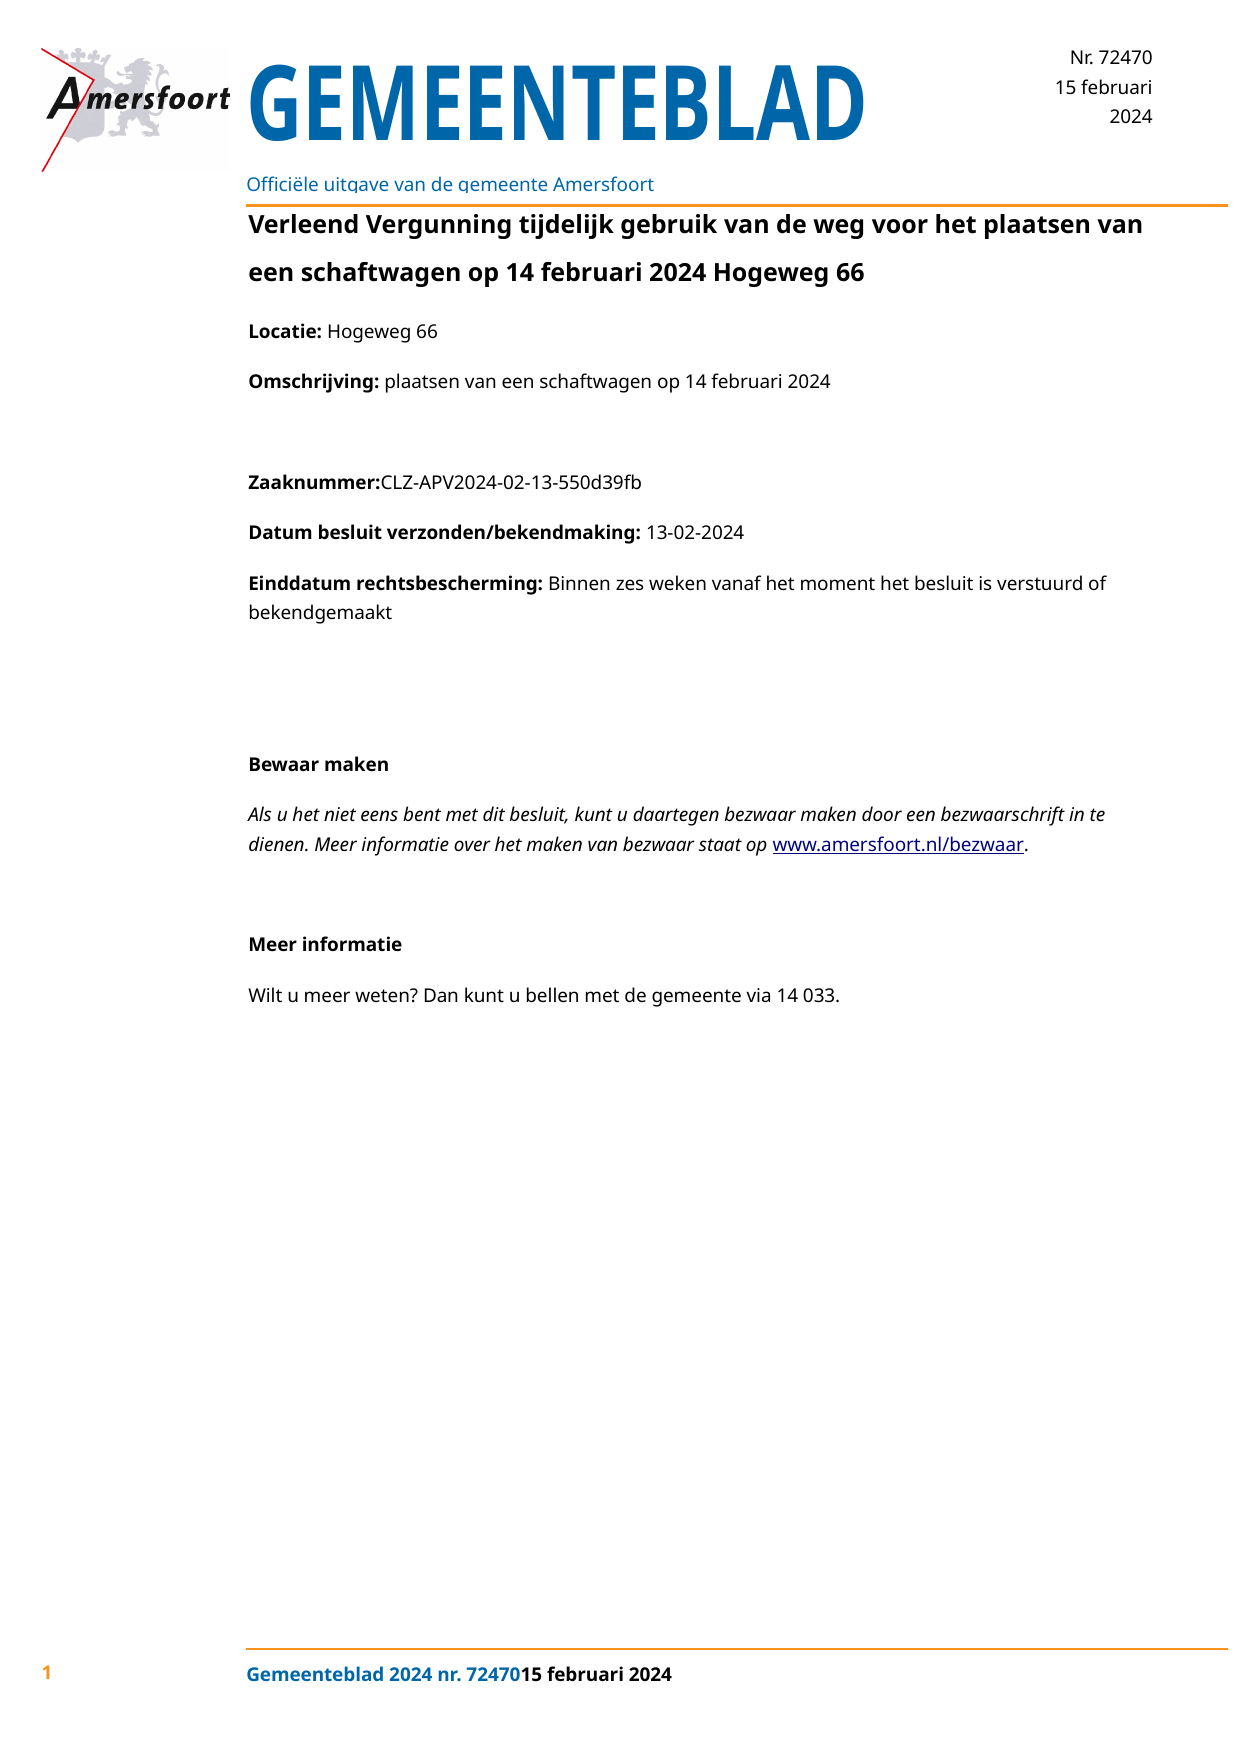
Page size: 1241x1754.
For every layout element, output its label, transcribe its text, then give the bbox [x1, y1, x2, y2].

text Einddatum rechtsbescherming: Binnen zes weken vanaf het moment het besluit is verstuurd of bekendgemaakt [248, 570, 1152, 625]
text Meer informatie [248, 932, 1152, 957]
text Bewaar maken [248, 751, 1152, 777]
picture [41, 47, 231, 172]
text Locatie: Hogeweg 66 [248, 318, 1152, 344]
text Zaaknummer:CLZ-APV2024-02-13-550d39fb [248, 469, 1152, 495]
text Verleend Vergunning tijdelijk gebruik van de weg voor het plaatsen van een schaftwagen op 14 februari 2024 Hogeweg 66 [248, 207, 1152, 288]
text Als u het niet eens bent met dit besluit, kunt u daartegen bezwaar maken door een bezwaarschrift in te dienen. Meer informatie over het maken van bezwaar staat op www.amersfoort.nl/bezwaar. [248, 801, 1152, 857]
text Wilt u meer weten? Dan kunt u bellen met de gemeente via 14 033. [248, 982, 1152, 1008]
text Datum besluit verzonden/bekendmaking: 13-02-2024 [248, 519, 1152, 545]
text Omschrijving: plaatsen van een schaftwagen op 14 februari 2024 [248, 368, 1152, 394]
